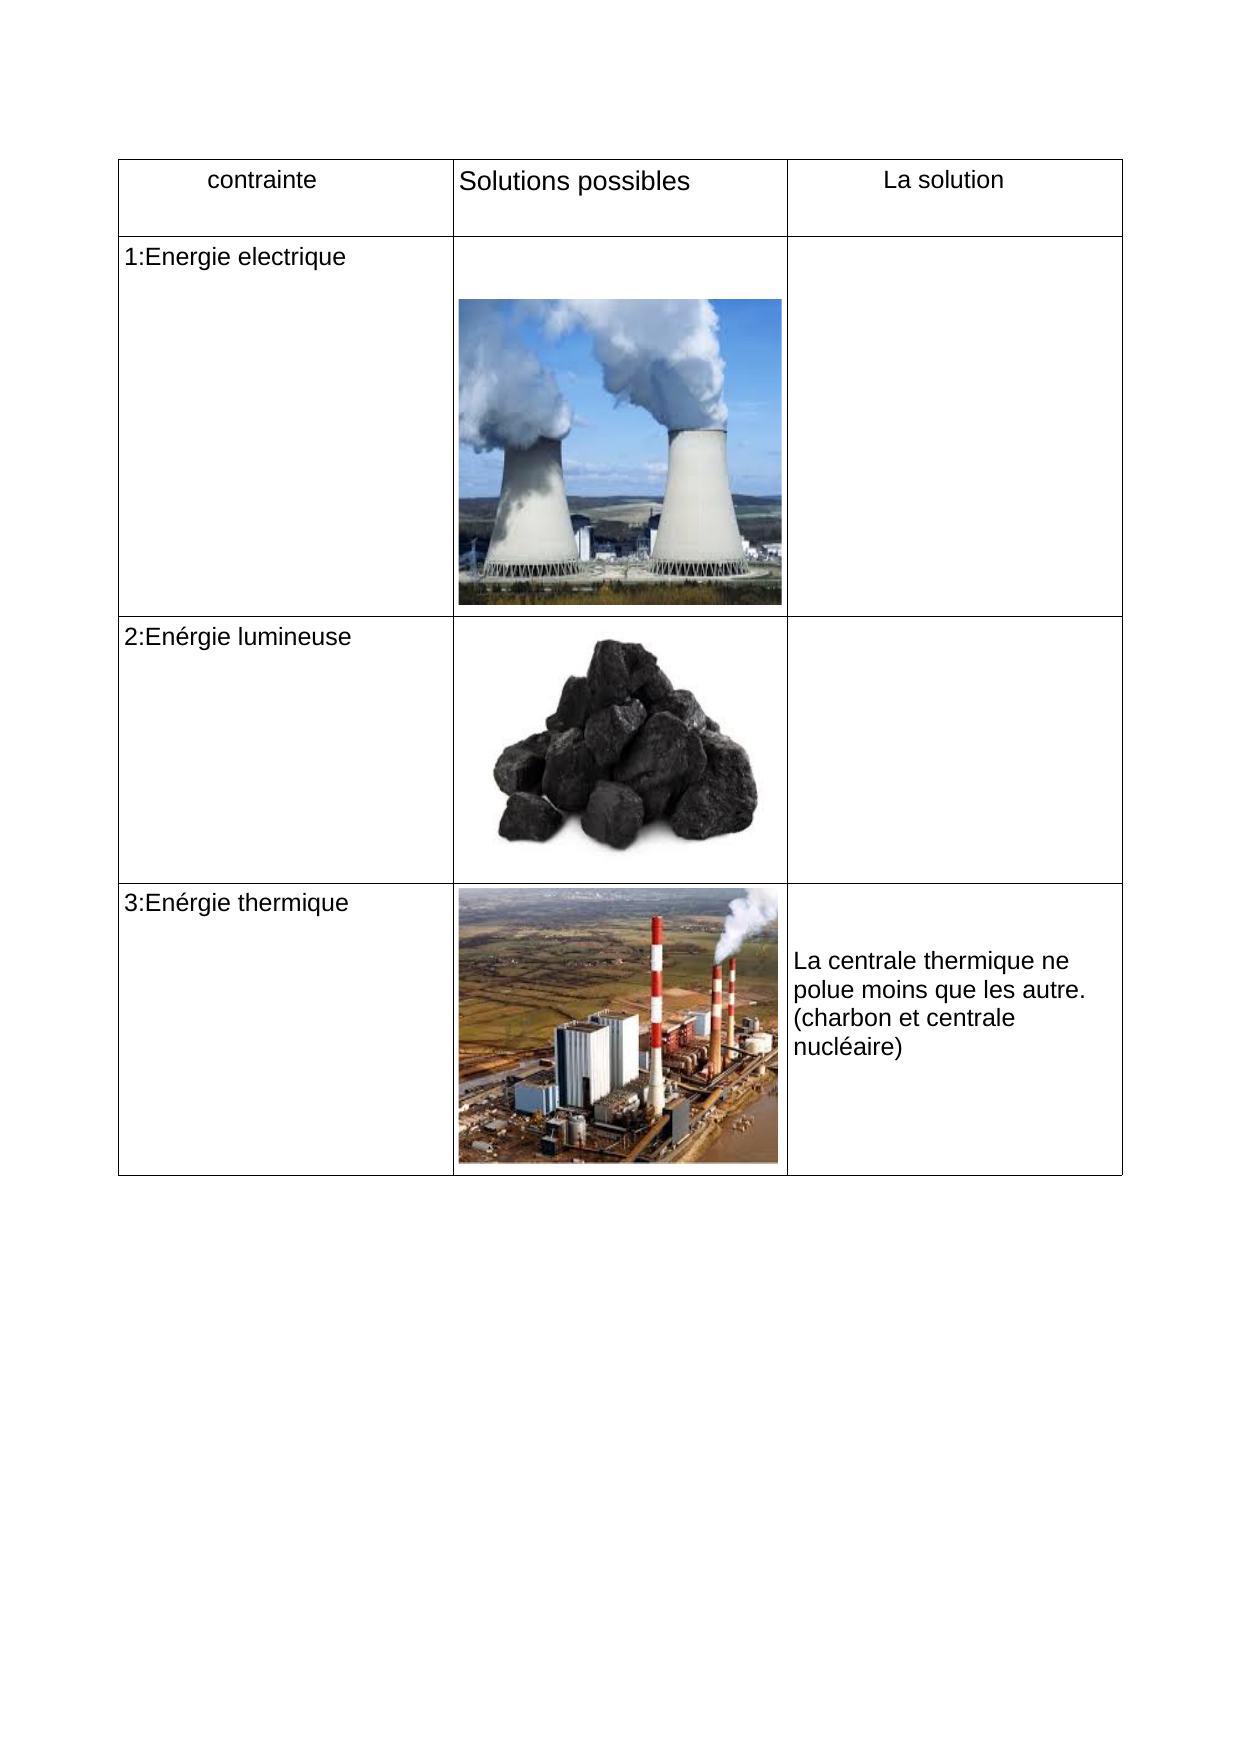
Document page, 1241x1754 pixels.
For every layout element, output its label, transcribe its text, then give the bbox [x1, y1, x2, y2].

table_cell 3:Enérgie thermique [119, 884, 453, 1174]
table_header contrainte [119, 160, 453, 236]
picture [458, 299, 782, 605]
table_cell 2:Enérgie lumineuse [119, 617, 453, 883]
table_header Solutions possibles [454, 160, 787, 236]
table_cell [454, 237, 787, 616]
table_cell [788, 617, 1122, 883]
picture [458, 888, 778, 1164]
table_cell [454, 617, 787, 883]
table_cell 1:Energie electrique [119, 237, 453, 616]
table_header La solution [788, 160, 1122, 236]
table_cell [454, 884, 787, 1174]
table_cell La centrale thermique ne polue moins que les autre.(charbon et centrale nucléaire) [788, 884, 1122, 1174]
table_cell [788, 237, 1122, 616]
picture [465, 621, 778, 872]
